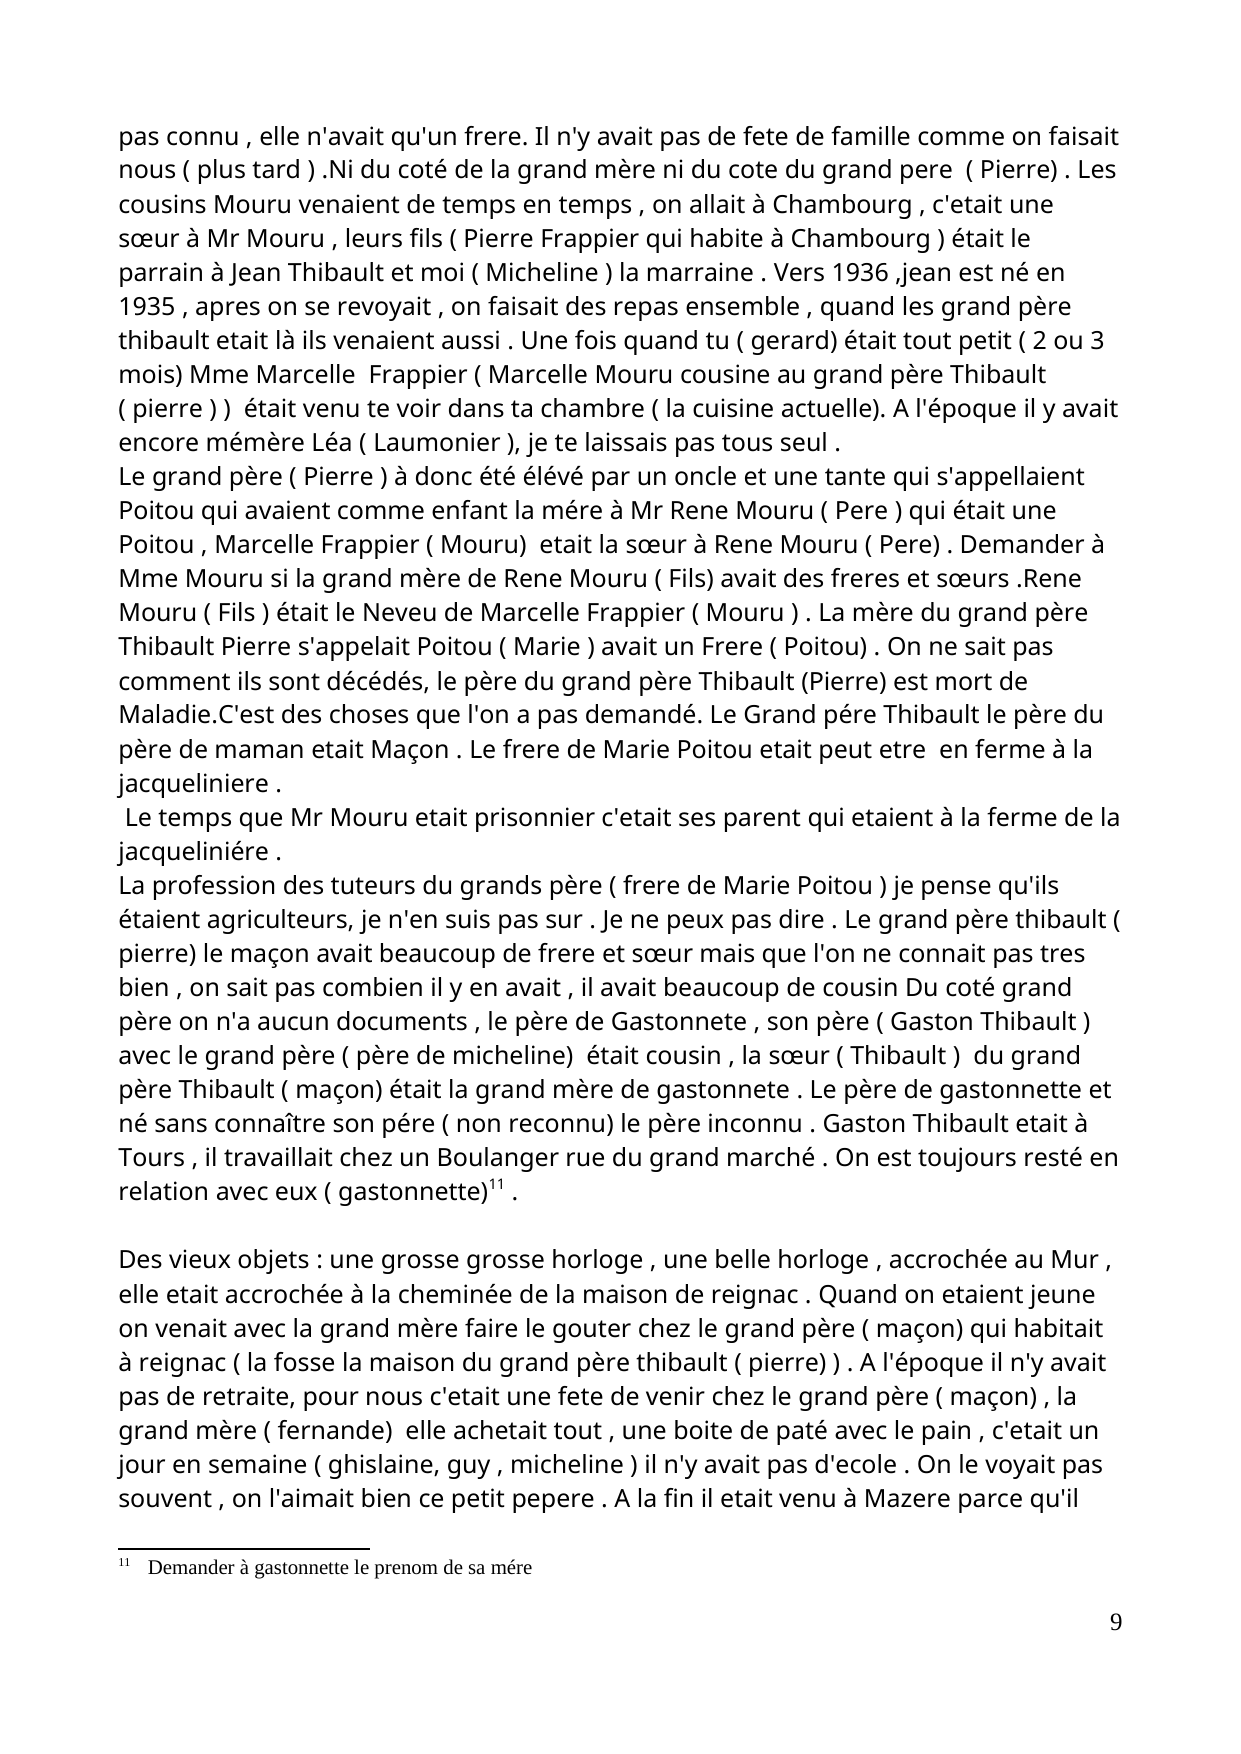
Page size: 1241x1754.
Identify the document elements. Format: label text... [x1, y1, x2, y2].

text Des vieux objets : une grosse grosse horloge , une belle horloge , accrochée au Mur , elle etait accrochée à la cheminée de la maison de reignac . Quand on etaient jeune on venait avec la grand mère faire le gouter chez le grand père ( maçon) qui habitait à reignac ( la fosse la maison du grand père thibault ( pierre) ) . A l'époque il n'y avait pas de retraite, pour nous c'etait une fete de venir chez le grand père ( maçon) , la grand mère ( fernande) elle achetait tout , une boite de paté avec le pain , c'etait un jour en semaine ( ghislaine, guy , micheline ) il n'y avait pas d'ecole . On le voyait pas souvent , on l'aimait bien ce petit pepere . A la fin il etait venu à Mazere parce qu'il [118, 1242, 1122, 1515]
text Demander à gastonnette le prenom de sa mére [118, 1556, 1122, 1579]
text Le temps que Mr Mouru etait prisonnier c'etait ses parent qui etaient à la ferme de la jacqueliniére . [118, 799, 1122, 867]
text Le grand père ( Pierre ) à donc été élévé par un oncle et une tante qui s'appellaient Poitou qui avaient comme enfant la mére à Mr Rene Mouru ( Pere ) qui était une Poitou , Marcelle Frappier ( Mouru) etait la sœur à Rene Mouru ( Pere) . Demander à Mme Mouru si la grand mère de Rene Mouru ( Fils) avait des freres et sœurs .Rene Mouru ( Fils ) était le Neveu de Marcelle Frappier ( Mouru ) . La mère du grand père Thibault Pierre s'appelait Poitou ( Marie ) avait un Frere ( Poitou) . On ne sait pas comment ils sont décédés, le père du grand père Thibault (Pierre) est mort de Maladie.C'est des choses que l'on a pas demandé. Le Grand pére Thibault le père du père de maman etait Maçon . Le frere de Marie Poitou etait peut etre en ferme à la jacqueliniere . [118, 459, 1122, 799]
text La profession des tuteurs du grands père ( frere de Marie Poitou ) je pense qu'ils étaient agriculteurs, je n'en suis pas sur . Je ne peux pas dire . Le grand père thibault ( pierre) le maçon avait beaucoup de frere et sœur mais que l'on ne connait pas tres bien , on sait pas combien il y en avait , il avait beaucoup de cousin Du coté grand père on n'a aucun documents , le père de Gastonnete , son père ( Gaston Thibault ) avec le grand père ( père de micheline) était cousin , la sœur ( Thibault ) du grand père Thibault ( maçon) était la grand mère de gastonnete . Le père de gastonnette et né sans connaître son pére ( non reconnu) le père inconnu . Gaston Thibault etait à Tours , il travaillait chez un Boulanger rue du grand marché . On est toujours resté en relation avec eux ( gastonnette) . [118, 867, 1122, 1208]
text pas connu , elle n'avait qu'un frere. Il n'y avait pas de fete de famille comme on faisait nous ( plus tard ) .Ni du coté de la grand mère ni du cote du grand pere ( Pierre) . Les cousins Mouru venaient de temps en temps , on allait à Chambourg , c'etait une sœur à Mr Mouru , leurs fils ( Pierre Frappier qui habite à Chambourg ) était le parrain à Jean Thibault et moi ( Micheline ) la marraine . Vers 1936 ,jean est né en 1935 , apres on se revoyait , on faisait des repas ensemble , quand les grand père thibault etait là ils venaient aussi . Une fois quand tu ( gerard) était tout petit ( 2 ou 3 mois) Mme Marcelle Frappier ( Marcelle Mouru cousine au grand père Thibault ( pierre ) ) était venu te voir dans ta chambre ( la cuisine actuelle). A l'époque il y avait encore mémère Léa ( Laumonier ), je te laissais pas tous seul . [118, 118, 1122, 459]
